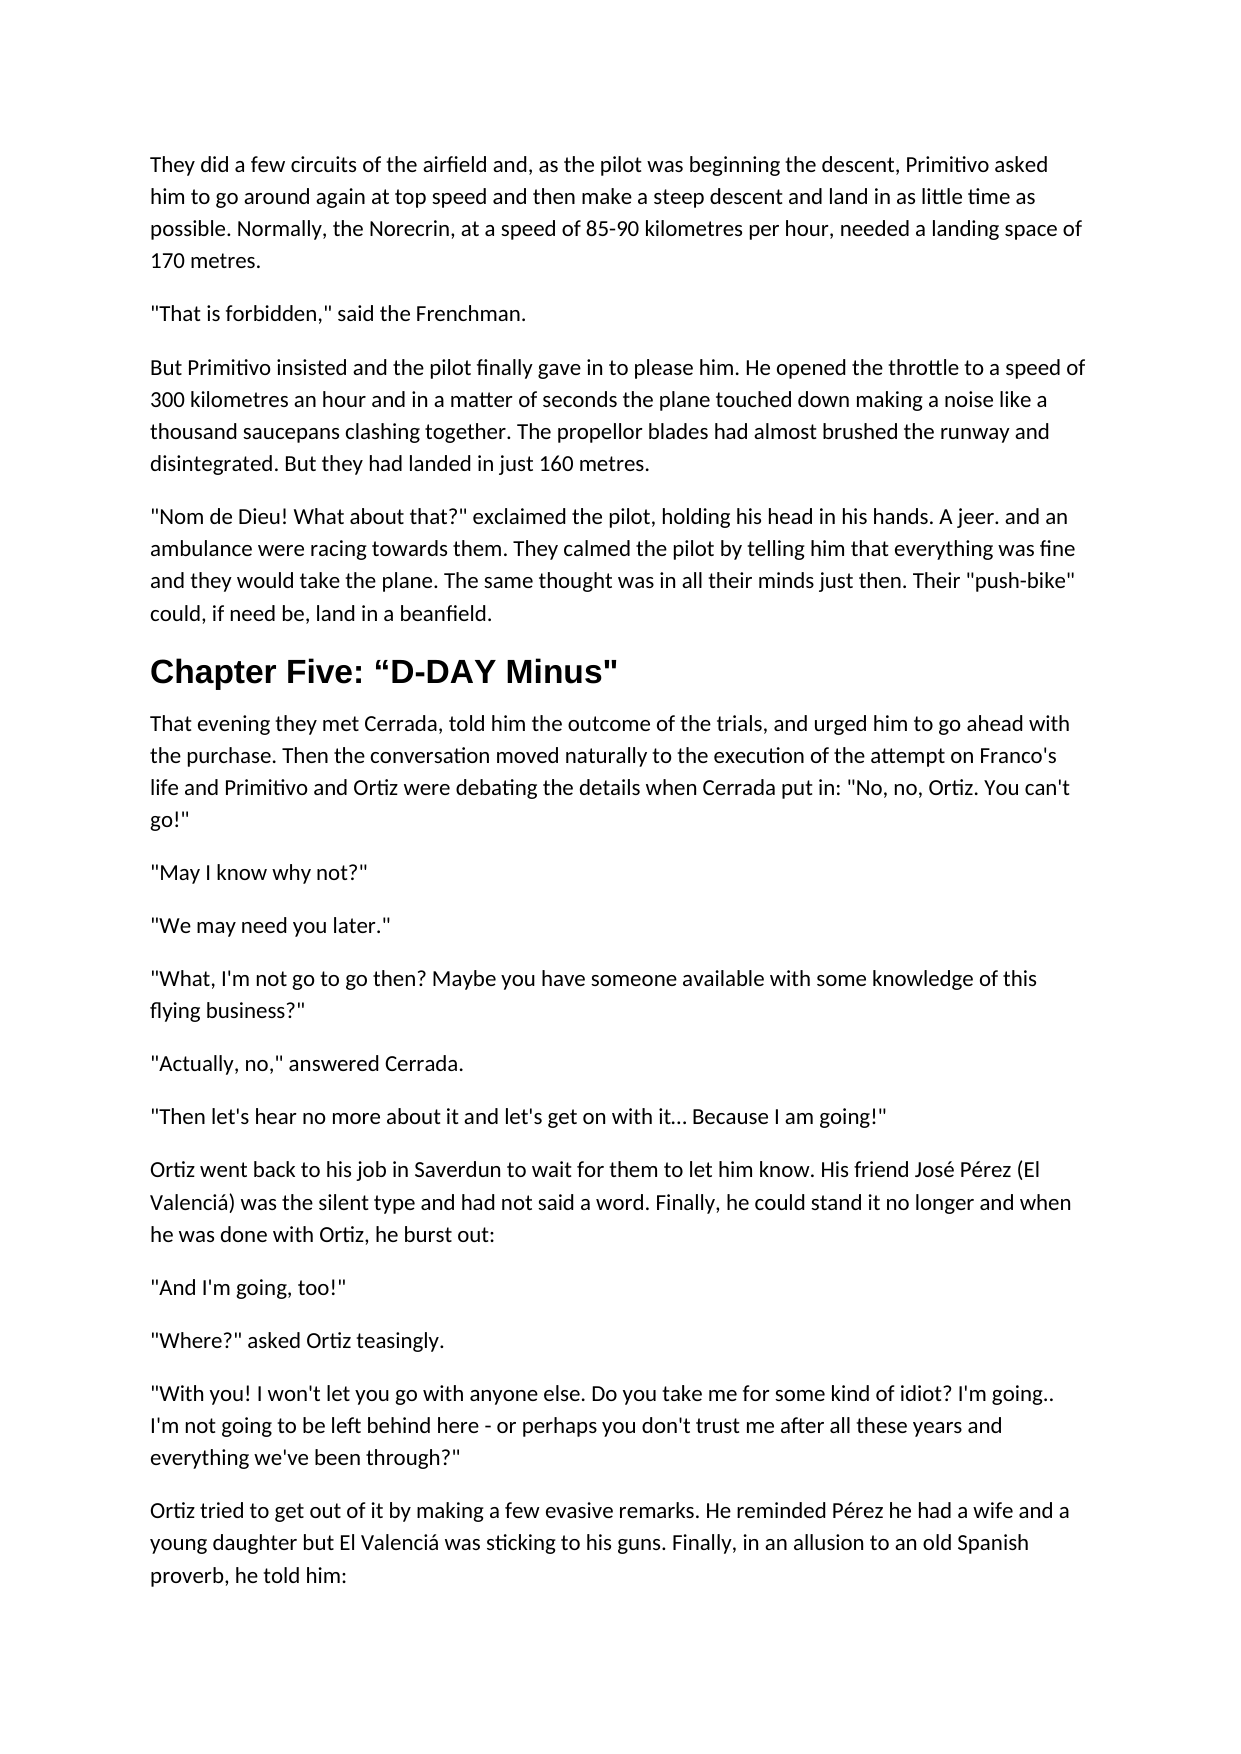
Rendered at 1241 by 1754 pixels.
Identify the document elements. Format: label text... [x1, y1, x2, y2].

text "Actually, no," answered Cerrada. [150, 1049, 1090, 1077]
text "And I'm going, too!" [150, 1273, 1090, 1301]
text Ortiz tried to get out of it by making a few evasive remarks. He reminded Pérez he had a wife and a young daughter but El Valenciá was sticking to his guns. Finally, in an allusion to an old Spanish proverb, he told him: [150, 1496, 1090, 1589]
text "That is forbidden," said the Frenchman. [150, 299, 1090, 328]
text "May I know why not?" [150, 858, 1090, 886]
text Ortiz went back to his job in Saverdun to wait for them to let him know. His friend José Pérez (El Valenciá) was the silent type and had not said a word. Finally, he could stand it no longer and when he was done with Ortiz, he burst out: [150, 1156, 1090, 1248]
text "Then let's hear no more about it and let's get on with it… Because I am going!" [150, 1102, 1090, 1131]
text "What, I'm not go to go then? Maybe you have someone available with some knowledge of this flying business?" [150, 964, 1090, 1024]
text "We may need you later." [150, 911, 1090, 939]
text "With you! I won't let you go with anyone else. Do you take me for some kind of idiot? I'm going.. I'm not going to be left behind here - or perhaps you don't trust me after all these years and everything we've been through?" [150, 1379, 1090, 1471]
text They did a few circuits of the airfield and, as the pilot was beginning the descent, Primitivo asked him to go around again at top speed and then make a steep descent and land in as little time as possible. Normally, the Norecrin, at a speed of 85-90 kilometres per hour, needed a landing space of 170 metres. [150, 150, 1090, 274]
text But Primitivo insisted and the pilot finally gave in to please him. He opened the throttle to a speed of 300 kilometres an hour and in a matter of seconds the plane touched down making a noise like a thousand saucepans clashing together. The propellor blades had almost brushed the runway and disintegrated. But they had landed in just 160 metres. [150, 353, 1090, 477]
subtitle Chapter Five: “D-DAY Minus" [150, 652, 1090, 690]
text That evening they met Cerrada, told him the outcome of the trials, and urged him to go ahead with the purchase. Then the conversation moved naturally to the execution of the attempt on Franco's life and Primitivo and Ortiz were debating the details when Cerrada put in: "No, no, Ortiz. You can't go!" [150, 709, 1090, 833]
text "Where?" asked Ortiz teasingly. [150, 1326, 1090, 1354]
text "Nom de Dieu! What about that?" exclaimed the pilot, holding his head in his hands. A jeer. and an ambulance were racing towards them. They calmed the pilot by telling him that everything was fine and they would take the plane. The same thought was in all their minds just then. Their "push-bike" could, if need be, land in a beanfield. [150, 502, 1090, 627]
